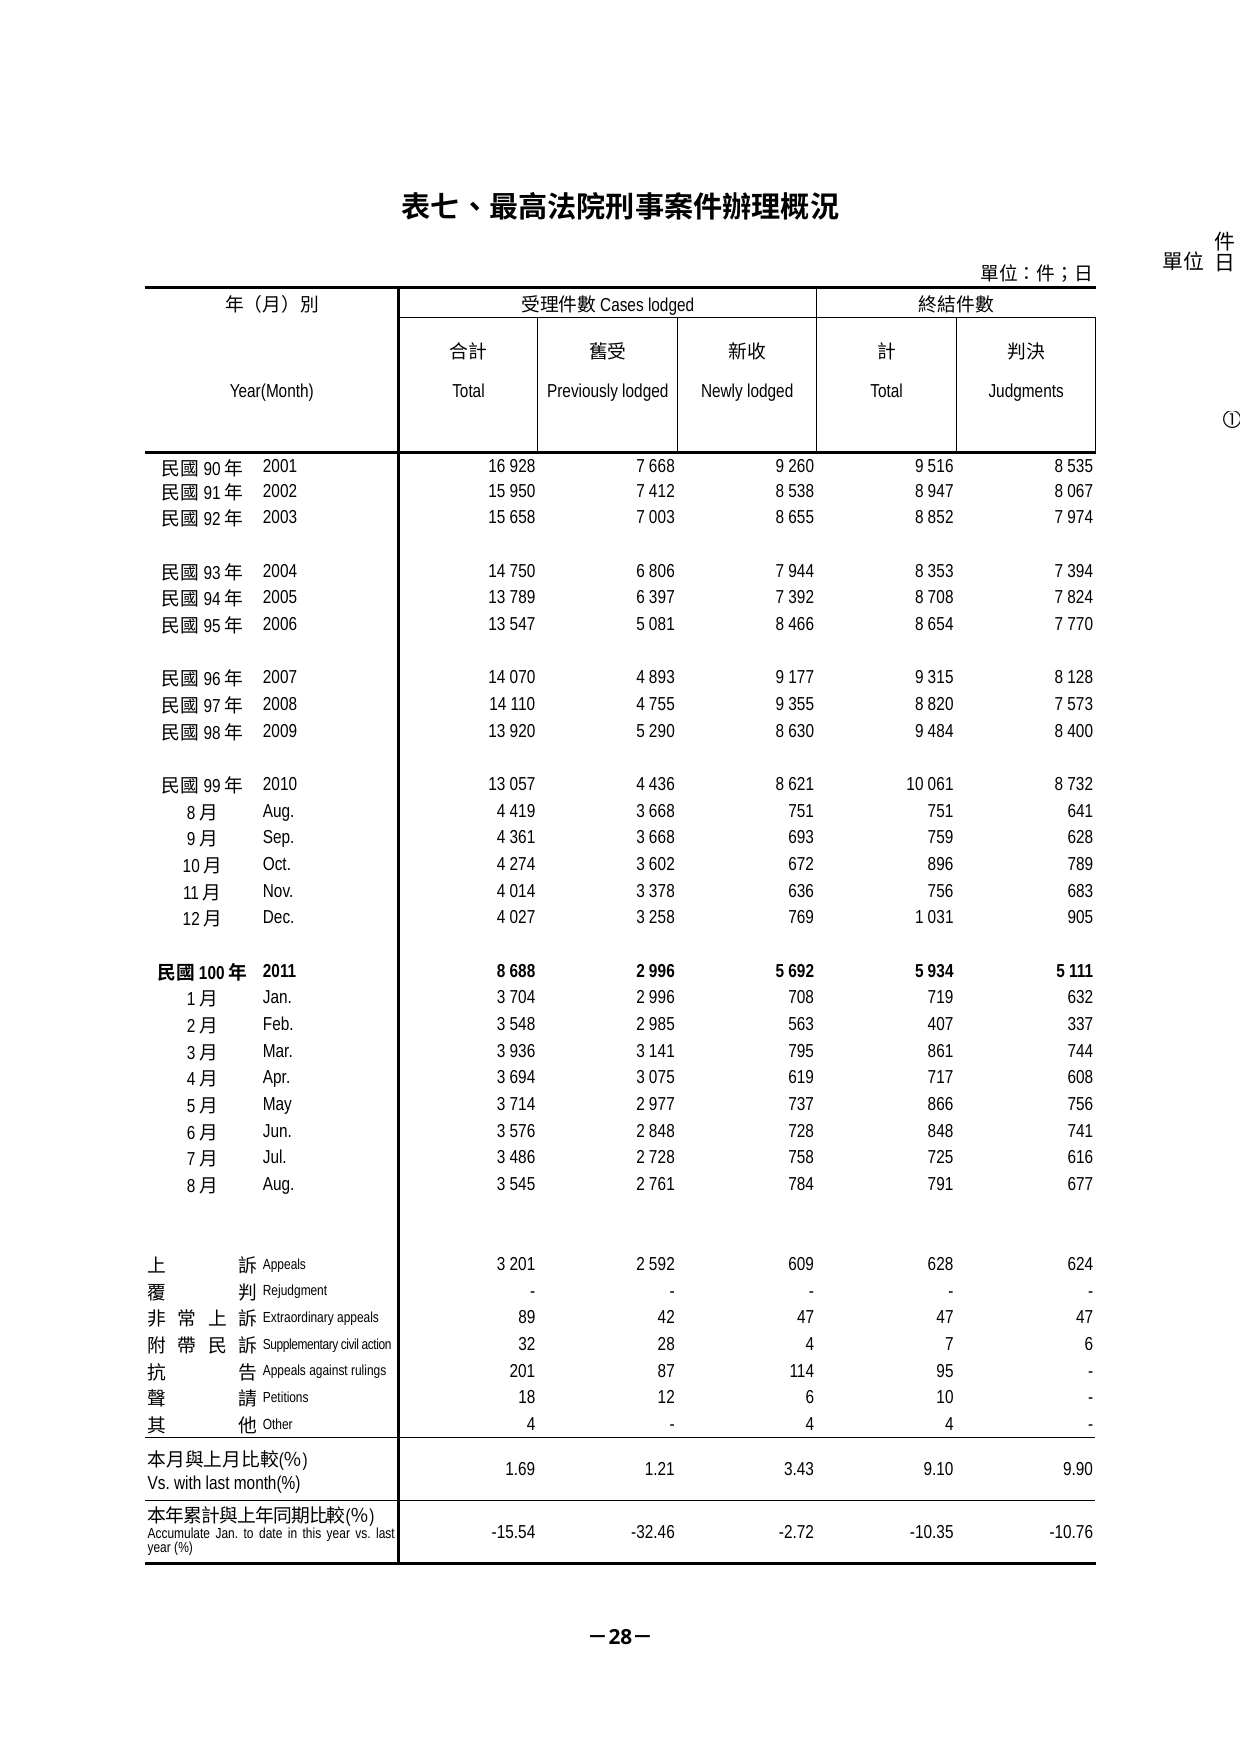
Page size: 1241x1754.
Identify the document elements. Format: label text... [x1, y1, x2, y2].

table_cell [538, 1224, 677, 1251]
table_cell 本月與上月比較(％) Vs. with last month(%) [145, 1438, 397, 1500]
table_cell 4 [677, 1411, 817, 1437]
table_cell 47 [817, 1304, 956, 1331]
table_cell 14 070 [400, 664, 538, 691]
table_cell 619 [677, 1064, 817, 1091]
table_cell 8 654 [817, 611, 956, 637]
table_cell 10 061 [817, 771, 956, 797]
table_cell 12月 [145, 904, 260, 931]
table_cell 5 934 [817, 957, 956, 984]
table_cell 42 [538, 1304, 677, 1331]
table_cell 民國 97年 [145, 691, 260, 717]
table_cell 201 [400, 1357, 538, 1384]
table_cell 632 [956, 984, 1096, 1011]
table_cell 3 714 [400, 1091, 538, 1117]
table_cell 7月 [145, 1144, 260, 1171]
table_cell Judgments [957, 380, 1095, 451]
table_cell 3 548 [400, 1011, 538, 1037]
table_cell 2 728 [538, 1144, 677, 1171]
table_cell 2 985 [538, 1011, 677, 1037]
table_cell 7 668 [538, 454, 677, 477]
table_cell 725 [817, 1144, 956, 1171]
table_cell 合計 [400, 318, 537, 380]
table_cell 3 936 [400, 1037, 538, 1064]
table_cell 2001 [260, 454, 397, 477]
table_cell 1月 [145, 984, 260, 1011]
table_cell [260, 637, 397, 664]
table_cell 10月 [145, 851, 260, 877]
table_cell 624 [956, 1251, 1096, 1277]
table_cell 3 486 [400, 1144, 538, 1171]
table_cell 9 315 [817, 664, 956, 691]
table_cell - [956, 1357, 1096, 1384]
table_cell 8月 [145, 1171, 260, 1197]
table_cell Feb. [260, 1011, 397, 1037]
table_cell [400, 931, 538, 957]
table_cell [145, 637, 260, 664]
table_cell 795 [677, 1037, 817, 1064]
table_cell 866 [817, 1091, 956, 1117]
table_cell 3 668 [538, 797, 677, 824]
table_cell - [956, 1384, 1096, 1411]
table_cell 2007 [260, 664, 397, 691]
text [1162, 270, 1240, 277]
table_cell [145, 531, 260, 557]
table_cell [538, 1197, 677, 1224]
text 表七、最高法院刑事案件辦理概況 [148, 183, 1092, 225]
table_cell 756 [817, 877, 956, 904]
table_cell Aug. [260, 1171, 397, 1197]
table_cell 737 [677, 1091, 817, 1117]
table_cell 6月 [145, 1117, 260, 1144]
table_cell Supplementary civil action [260, 1331, 397, 1357]
table_cell 7 [817, 1331, 956, 1357]
table_cell [400, 1197, 538, 1224]
table_cell 7 824 [956, 584, 1096, 611]
table_cell 7 394 [956, 557, 1096, 584]
table_cell 2 996 [538, 957, 677, 984]
table_cell 2 592 [538, 1251, 677, 1277]
table_cell 8 128 [956, 664, 1096, 691]
table_cell Other [260, 1411, 397, 1437]
table_cell 18 [400, 1384, 538, 1411]
table_cell 759 [817, 824, 956, 851]
table_cell 861 [817, 1037, 956, 1064]
table_cell 13 057 [400, 771, 538, 797]
table_cell [400, 744, 538, 771]
table_cell [145, 744, 260, 771]
table_cell 751 [817, 797, 956, 824]
table_cell 3 576 [400, 1117, 538, 1144]
table_cell 8 852 [817, 504, 956, 531]
table_cell 751 [677, 797, 817, 824]
table_cell 非常上訴 [145, 1304, 260, 1331]
table_cell 本年累計與上年同期比較(％) Accumulate Jan. to date in this year vs. last year (%) [145, 1501, 397, 1562]
table_cell 民國 92年 [145, 504, 260, 531]
table_cell Dec. [260, 904, 397, 931]
table_cell 683 [956, 877, 1096, 904]
table_cell -10.76 [956, 1500, 1096, 1562]
table_cell 672 [677, 851, 817, 877]
table_cell 1 031 [817, 904, 956, 931]
table_cell 9月 [145, 824, 260, 851]
table_cell 聲請 [145, 1384, 260, 1411]
table_cell 3月 [145, 1037, 260, 1064]
table_cell [400, 637, 538, 664]
table_cell Extraordinary appeals [260, 1304, 397, 1331]
table_cell 4 361 [400, 824, 538, 851]
table_cell Nov. [260, 877, 397, 904]
table_cell 民國 94年 [145, 584, 260, 611]
table_cell 2008 [260, 691, 397, 717]
table_cell Total [817, 380, 956, 451]
table_cell 3 545 [400, 1171, 538, 1197]
table_cell [677, 531, 817, 557]
table_cell [956, 931, 1096, 957]
table_cell 9 355 [677, 691, 817, 717]
table_cell 95 [817, 1357, 956, 1384]
table_cell [145, 1224, 260, 1251]
table_cell 337 [956, 1011, 1096, 1037]
table_cell 708 [677, 984, 817, 1011]
table_cell 905 [956, 904, 1096, 931]
table_cell [400, 531, 538, 557]
table_cell 4 274 [400, 851, 538, 877]
table_cell Aug. [260, 797, 397, 824]
table_cell 717 [817, 1064, 956, 1091]
table_cell 民國 91年 [145, 477, 260, 504]
table_cell 609 [677, 1251, 817, 1277]
table_cell 89 [400, 1304, 538, 1331]
table_cell 8 630 [677, 717, 817, 744]
table_cell 769 [677, 904, 817, 931]
table_cell 民國 96年 [145, 664, 260, 691]
table_cell [817, 744, 956, 771]
table_cell 677 [956, 1171, 1096, 1197]
table_header 年（月）別 [145, 289, 397, 380]
table_cell 3 201 [400, 1251, 538, 1277]
table_cell May [260, 1091, 397, 1117]
table_cell 其他 [145, 1411, 260, 1437]
table_cell 1.21 [538, 1438, 677, 1500]
table_cell 47 [956, 1304, 1096, 1331]
table_cell [677, 931, 817, 957]
table_cell [538, 744, 677, 771]
table_cell [817, 1197, 956, 1224]
table_cell 覆判 [145, 1277, 260, 1304]
table_cell 15 950 [400, 477, 538, 504]
table_cell Apr. [260, 1064, 397, 1091]
table_cell 7 944 [677, 557, 817, 584]
table_cell Previously lodged [538, 380, 677, 451]
table_cell 744 [956, 1037, 1096, 1064]
table_cell [145, 931, 260, 957]
table_cell 2006 [260, 611, 397, 637]
table_cell 28 [538, 1331, 677, 1357]
table_cell 728 [677, 1117, 817, 1144]
table_cell 10 [817, 1384, 956, 1411]
table_cell [817, 637, 956, 664]
table_cell 9 516 [817, 454, 956, 477]
table_cell 8 538 [677, 477, 817, 504]
table_cell 民國 90年 [145, 454, 260, 477]
table_cell 641 [956, 797, 1096, 824]
table_cell 8 466 [677, 611, 817, 637]
table_cell 8 621 [677, 771, 817, 797]
table_cell 民國 95年 [145, 611, 260, 637]
table_cell - [956, 1411, 1096, 1437]
table_cell 8 732 [956, 771, 1096, 797]
table_cell 8月 [145, 797, 260, 824]
table_cell 舊受 [538, 318, 677, 380]
table_cell 14 110 [400, 691, 538, 717]
table_cell [956, 637, 1096, 664]
table_cell 8 947 [817, 477, 956, 504]
table_cell [817, 531, 956, 557]
table_cell 741 [956, 1117, 1096, 1144]
table_cell 13 547 [400, 611, 538, 637]
text 單位： [1162, 245, 1212, 270]
table_cell [956, 531, 1096, 557]
table_header 終結件數 [817, 289, 1096, 317]
table_cell 114 [677, 1357, 817, 1384]
table_cell 3 258 [538, 904, 677, 931]
table_cell 6 [677, 1384, 817, 1411]
table_cell 3 668 [538, 824, 677, 851]
table_cell [145, 1197, 260, 1224]
table_cell Newly lodged [678, 380, 816, 451]
table_cell 4 755 [538, 691, 677, 717]
table_cell -2.72 [677, 1501, 817, 1562]
table_cell 民國 93年 [145, 557, 260, 584]
table_cell 7 412 [538, 477, 677, 504]
table_cell 2004 [260, 557, 397, 584]
table_cell 5 111 [956, 957, 1096, 984]
table_cell [956, 744, 1096, 771]
table_cell 7 974 [956, 504, 1096, 531]
table_cell Year(Month) [145, 380, 397, 451]
table_cell [260, 744, 397, 771]
table_cell 2 977 [538, 1091, 677, 1117]
table_cell [260, 1224, 397, 1251]
table_cell 8 655 [677, 504, 817, 531]
table_cell 15 658 [400, 504, 538, 531]
table_cell 8 688 [400, 957, 538, 984]
table_cell - [817, 1277, 956, 1304]
table_cell 896 [817, 851, 956, 877]
table_header 受理件數Cases lodged [400, 289, 816, 317]
table_cell 7 573 [956, 691, 1096, 717]
table_cell 4 436 [538, 771, 677, 797]
table_cell 756 [956, 1091, 1096, 1117]
table_cell 4 419 [400, 797, 538, 824]
table_cell 9.10 [817, 1438, 956, 1500]
table_cell Oct. [260, 851, 397, 877]
table_cell 4 [817, 1411, 956, 1437]
table_cell 407 [817, 1011, 956, 1037]
table_cell 11月 [145, 877, 260, 904]
table_cell 2月 [145, 1011, 260, 1037]
table_cell [677, 1224, 817, 1251]
table_cell 32 [400, 1331, 538, 1357]
table_cell [260, 1197, 397, 1224]
table_cell 3 704 [400, 984, 538, 1011]
table_cell 6 [956, 1331, 1096, 1357]
table_cell -32.46 [538, 1501, 677, 1562]
table_cell - [677, 1277, 817, 1304]
text 單位：件；日 [148, 259, 1092, 286]
table_cell [538, 931, 677, 957]
table_cell 6 806 [538, 557, 677, 584]
table_cell 計 [817, 318, 956, 380]
table_cell 719 [817, 984, 956, 1011]
table_cell 5月 [145, 1091, 260, 1117]
table_cell Sep. [260, 824, 397, 851]
table_cell 3 602 [538, 851, 677, 877]
table_cell 628 [817, 1251, 956, 1277]
table_cell 判決 [957, 318, 1095, 380]
table_cell 4 027 [400, 904, 538, 931]
table_cell 5 692 [677, 957, 817, 984]
table_cell 3 075 [538, 1064, 677, 1091]
table_cell Jul. [260, 1144, 397, 1171]
table_cell 民國 98年 [145, 717, 260, 744]
table_cell 4 [400, 1411, 538, 1437]
table_cell 3 378 [538, 877, 677, 904]
table_cell 628 [956, 824, 1096, 851]
table_cell 2 761 [538, 1171, 677, 1197]
table_cell Total [400, 380, 537, 451]
table_cell 14 750 [400, 557, 538, 584]
table_cell 758 [677, 1144, 817, 1171]
table_cell 791 [817, 1171, 956, 1197]
table_cell 1.69 [400, 1438, 538, 1500]
table_cell 2011 [260, 957, 397, 984]
table_cell 新收 [678, 318, 816, 380]
table_cell 4 893 [538, 664, 677, 691]
table_cell Appeals [260, 1251, 397, 1277]
table_cell [538, 531, 677, 557]
table_cell - [538, 1277, 677, 1304]
table_cell Appeals against rulings [260, 1357, 397, 1384]
table_header 年（月）別 [1220, 410, 1240, 431]
table_cell 5 081 [538, 611, 677, 637]
table_cell 2002 [260, 477, 397, 504]
text [1162, 237, 1212, 245]
table_cell 616 [956, 1144, 1096, 1171]
table_cell 2009 [260, 717, 397, 744]
table_cell 8 400 [956, 717, 1096, 744]
table_cell 12 [538, 1384, 677, 1411]
table_cell 13 789 [400, 584, 538, 611]
table_cell 3 694 [400, 1064, 538, 1091]
table_cell [260, 931, 397, 957]
table_cell 789 [956, 851, 1096, 877]
table_cell 563 [677, 1011, 817, 1037]
table_cell 693 [677, 824, 817, 851]
table_cell - [538, 1411, 677, 1437]
table_cell 784 [677, 1171, 817, 1197]
table_cell [817, 1224, 956, 1251]
table_cell 2 848 [538, 1117, 677, 1144]
table_cell 2005 [260, 584, 397, 611]
table_cell [677, 1197, 817, 1224]
table_cell 2010 [260, 771, 397, 797]
table_cell Petitions [260, 1384, 397, 1411]
table_cell 附帶民訴 [145, 1331, 260, 1357]
table_cell 87 [538, 1357, 677, 1384]
table_cell 3 141 [538, 1037, 677, 1064]
table_cell 民國100年 [145, 957, 260, 984]
table_cell [677, 744, 817, 771]
table_cell 8 708 [817, 584, 956, 611]
table_cell 16 928 [400, 454, 538, 477]
table_cell 2003 [260, 504, 397, 531]
table_cell Jan. [260, 984, 397, 1011]
table_cell 8 535 [956, 454, 1096, 477]
table_cell 3.43 [677, 1438, 817, 1500]
table_cell 上訴 [145, 1251, 260, 1277]
table_cell 5 290 [538, 717, 677, 744]
table_cell [538, 637, 677, 664]
table_cell - [956, 1277, 1096, 1304]
table_cell -15.54 [400, 1501, 538, 1562]
table_cell 608 [956, 1064, 1096, 1091]
table_cell 8 820 [817, 691, 956, 717]
table_cell Jun. [260, 1117, 397, 1144]
table_cell 9 484 [817, 717, 956, 744]
table_cell [956, 1224, 1096, 1251]
table_cell - [400, 1277, 538, 1304]
table_cell [260, 531, 397, 557]
text 件日 [1212, 231, 1240, 274]
table_cell [817, 931, 956, 957]
table_cell [400, 1224, 538, 1251]
table_cell 8 353 [817, 557, 956, 584]
table_cell 9.90 [956, 1437, 1096, 1500]
table_cell 抗告 [145, 1357, 260, 1384]
table_cell 9 177 [677, 664, 817, 691]
table_cell 7 003 [538, 504, 677, 531]
table_cell Rejudgment [260, 1277, 397, 1304]
table_cell 7 392 [677, 584, 817, 611]
table_cell 6 397 [538, 584, 677, 611]
table_cell 848 [817, 1117, 956, 1144]
table_cell [956, 1197, 1096, 1224]
table_cell [677, 637, 817, 664]
table_cell 7 770 [956, 611, 1096, 637]
table_cell 民國 99年 [145, 771, 260, 797]
table_cell 47 [677, 1304, 817, 1331]
table_cell 4 014 [400, 877, 538, 904]
table_cell -10.35 [817, 1501, 956, 1562]
table_cell 9 260 [677, 454, 817, 477]
table_cell 636 [677, 877, 817, 904]
table_cell 4月 [145, 1064, 260, 1091]
table_cell 13 920 [400, 717, 538, 744]
table_cell 8 067 [956, 477, 1096, 504]
table_cell 2 996 [538, 984, 677, 1011]
table_cell Mar. [260, 1037, 397, 1064]
table_cell 4 [677, 1331, 817, 1357]
